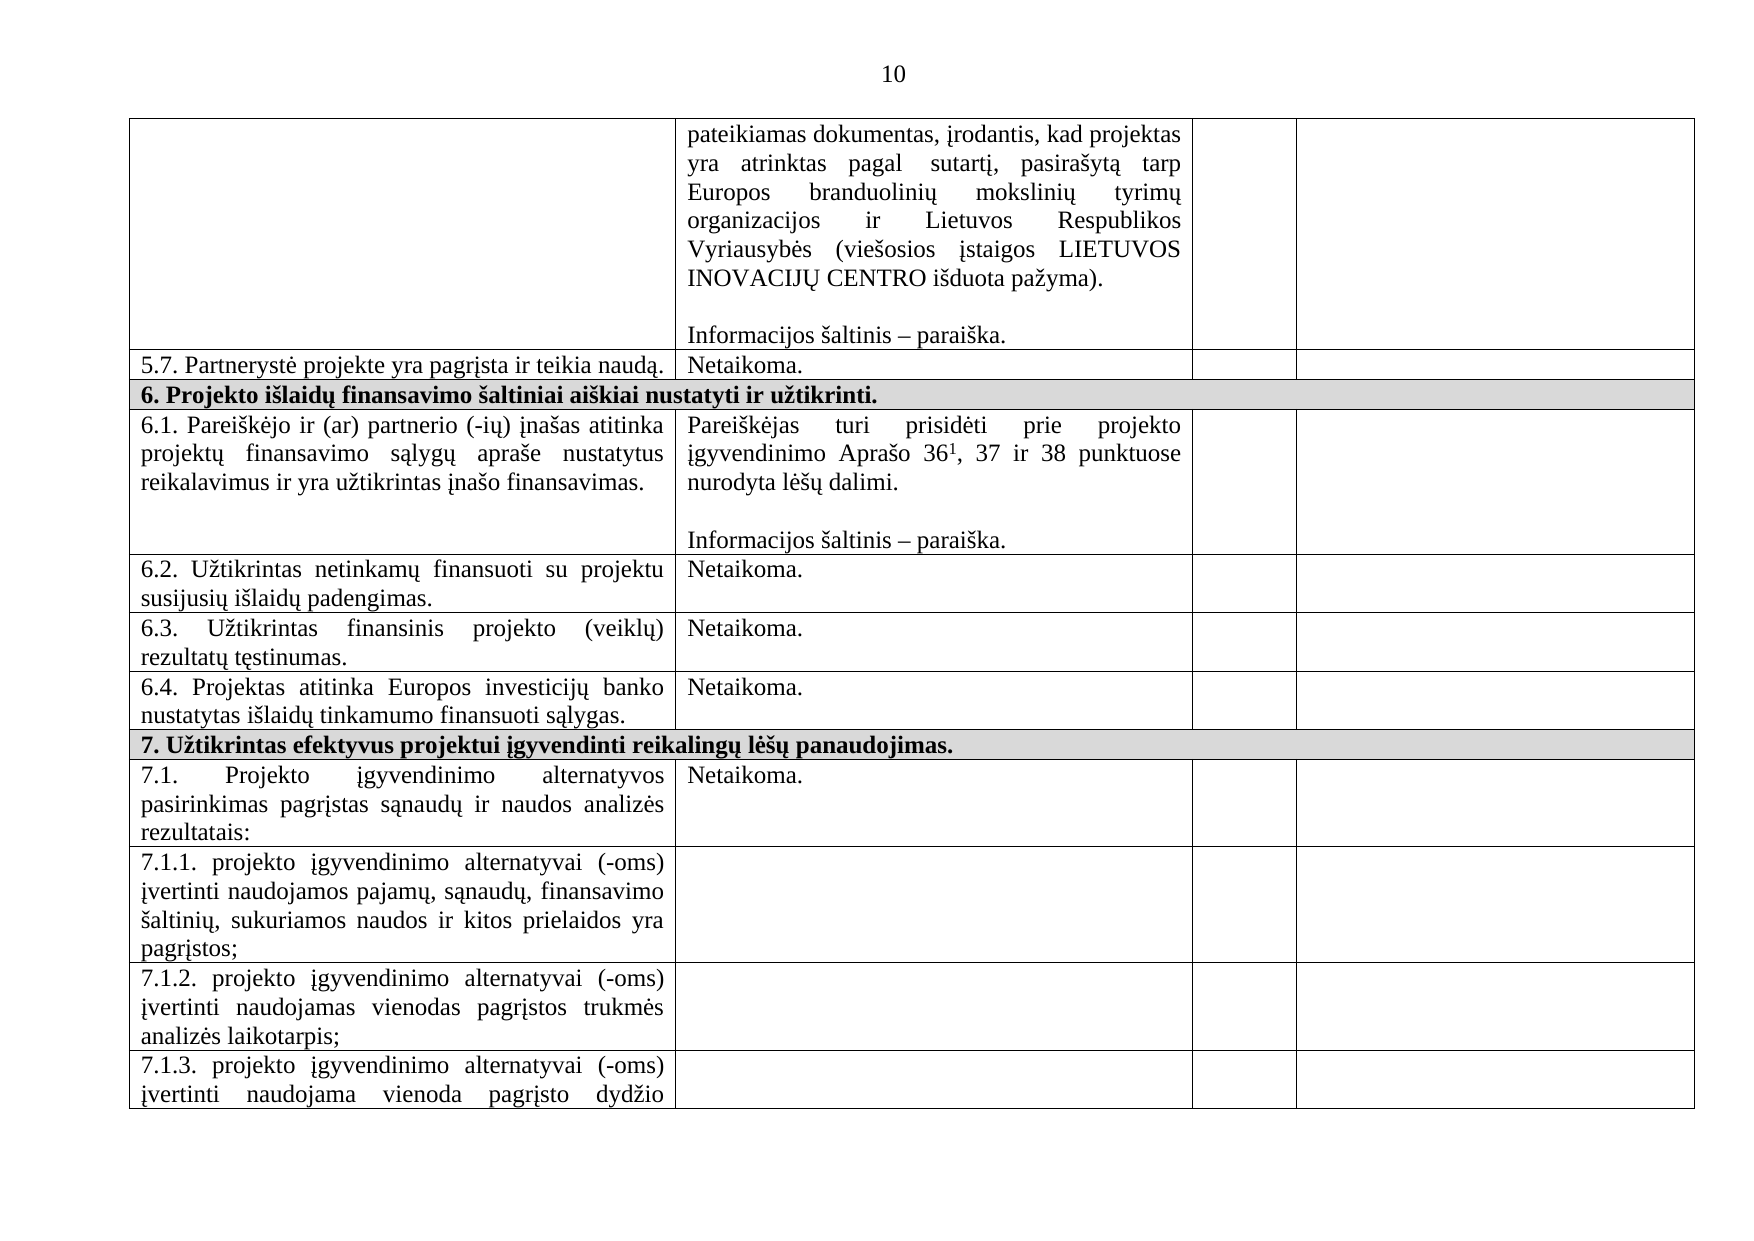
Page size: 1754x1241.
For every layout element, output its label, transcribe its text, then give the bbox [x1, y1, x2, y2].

table_cell [1297, 119, 1694, 349]
table_cell [1297, 847, 1694, 962]
table_cell 6.4. Projektas atitinka Europos investicijų banko nustatytas išlaidų tinkamumo finansuoti sąlygas. [130, 672, 675, 729]
table_cell Netaikoma. [676, 555, 1192, 612]
table_cell [1297, 963, 1694, 1049]
table_cell [1297, 350, 1694, 379]
table_cell [1193, 1051, 1296, 1108]
table_cell [1297, 760, 1694, 846]
table_cell [1297, 410, 1694, 553]
table_cell 6. Projekto išlaidų finansavimo šaltiniai aiškiai nustatyti ir užtikrinti. [130, 380, 1694, 409]
table_cell [1297, 672, 1694, 729]
table_cell [1297, 613, 1694, 671]
table_cell [1193, 410, 1296, 553]
table_cell 6.2. Užtikrintas netinkamų finansuoti su projektu susijusių išlaidų padengimas. [130, 555, 675, 612]
table_cell [1193, 350, 1296, 379]
table_cell Netaikoma. [676, 613, 1192, 671]
table_cell [1193, 555, 1296, 612]
table_cell Pareiškėjas turi prisidėti prie projekto įgyvendinimo Aprašo 361, 37 ir 38 punktuose nurodyta lėšų dalimi. Informacijos šaltinis – paraiška. [676, 410, 1192, 553]
table_cell 7.1.2. projekto įgyvendinimo alternatyvai (-oms) įvertinti naudojamas vienodas pagrįstos trukmės analizės laikotarpis; [130, 963, 675, 1049]
table_cell [1297, 1051, 1694, 1108]
table_cell 7.1. Projekto įgyvendinimo alternatyvos pasirinkimas pagrįstas sąnaudų ir naudos analizės rezultatais: [130, 760, 675, 846]
table_cell [1193, 963, 1296, 1049]
table_cell 7.1.3. projekto įgyvendinimo alternatyvai (-oms) įvertinti naudojama vienoda pagrįsto dydžio [130, 1051, 675, 1108]
table_cell Netaikoma. [676, 672, 1192, 729]
table_cell [1193, 119, 1296, 349]
table_cell pateikiamas dokumentas, įrodantis, kad projektas yra atrinktas pagal sutartį, pasirašytą tarp Europos branduolinių mokslinių tyrimų organizacijos ir Lietuvos Respublikos Vyriausybės (viešosios įstaigos LIETUVOS INOVACIJŲ CENTRO išduota pažyma). Informacijos šaltinis – paraiška. [676, 119, 1192, 349]
table_cell [676, 847, 1192, 962]
table_cell [1193, 672, 1296, 729]
table_cell [676, 1051, 1192, 1108]
table_cell 7.1.1. projekto įgyvendinimo alternatyvai (-oms) įvertinti naudojamos pajamų, sąnaudų, finansavimo šaltinių, sukuriamos naudos ir kitos prielaidos yra pagrįstos; [130, 847, 675, 962]
table_cell 7. Užtikrintas efektyvus projektui įgyvendinti reikalingų lėšų panaudojimas. [130, 730, 1694, 759]
table_cell [676, 963, 1192, 1049]
table_cell Netaikoma. [676, 760, 1192, 846]
table_cell 6.3. Užtikrintas finansinis projekto (veiklų) rezultatų tęstinumas. [130, 613, 675, 671]
table_cell [130, 119, 675, 349]
table_cell Netaikoma. [676, 350, 1192, 379]
table_cell [1193, 613, 1296, 671]
table_cell 6.1. Pareiškėjo ir (ar) partnerio (-ių) įnašas atitinka projektų finansavimo sąlygų apraše nustatytus reikalavimus ir yra užtikrintas įnašo finansavimas. [130, 410, 675, 553]
table_cell [1297, 555, 1694, 612]
table_cell 5.7. Partnerystė projekte yra pagrįsta ir teikia naudą. [130, 350, 675, 379]
table_cell [1193, 847, 1296, 962]
table_cell [1193, 760, 1296, 846]
